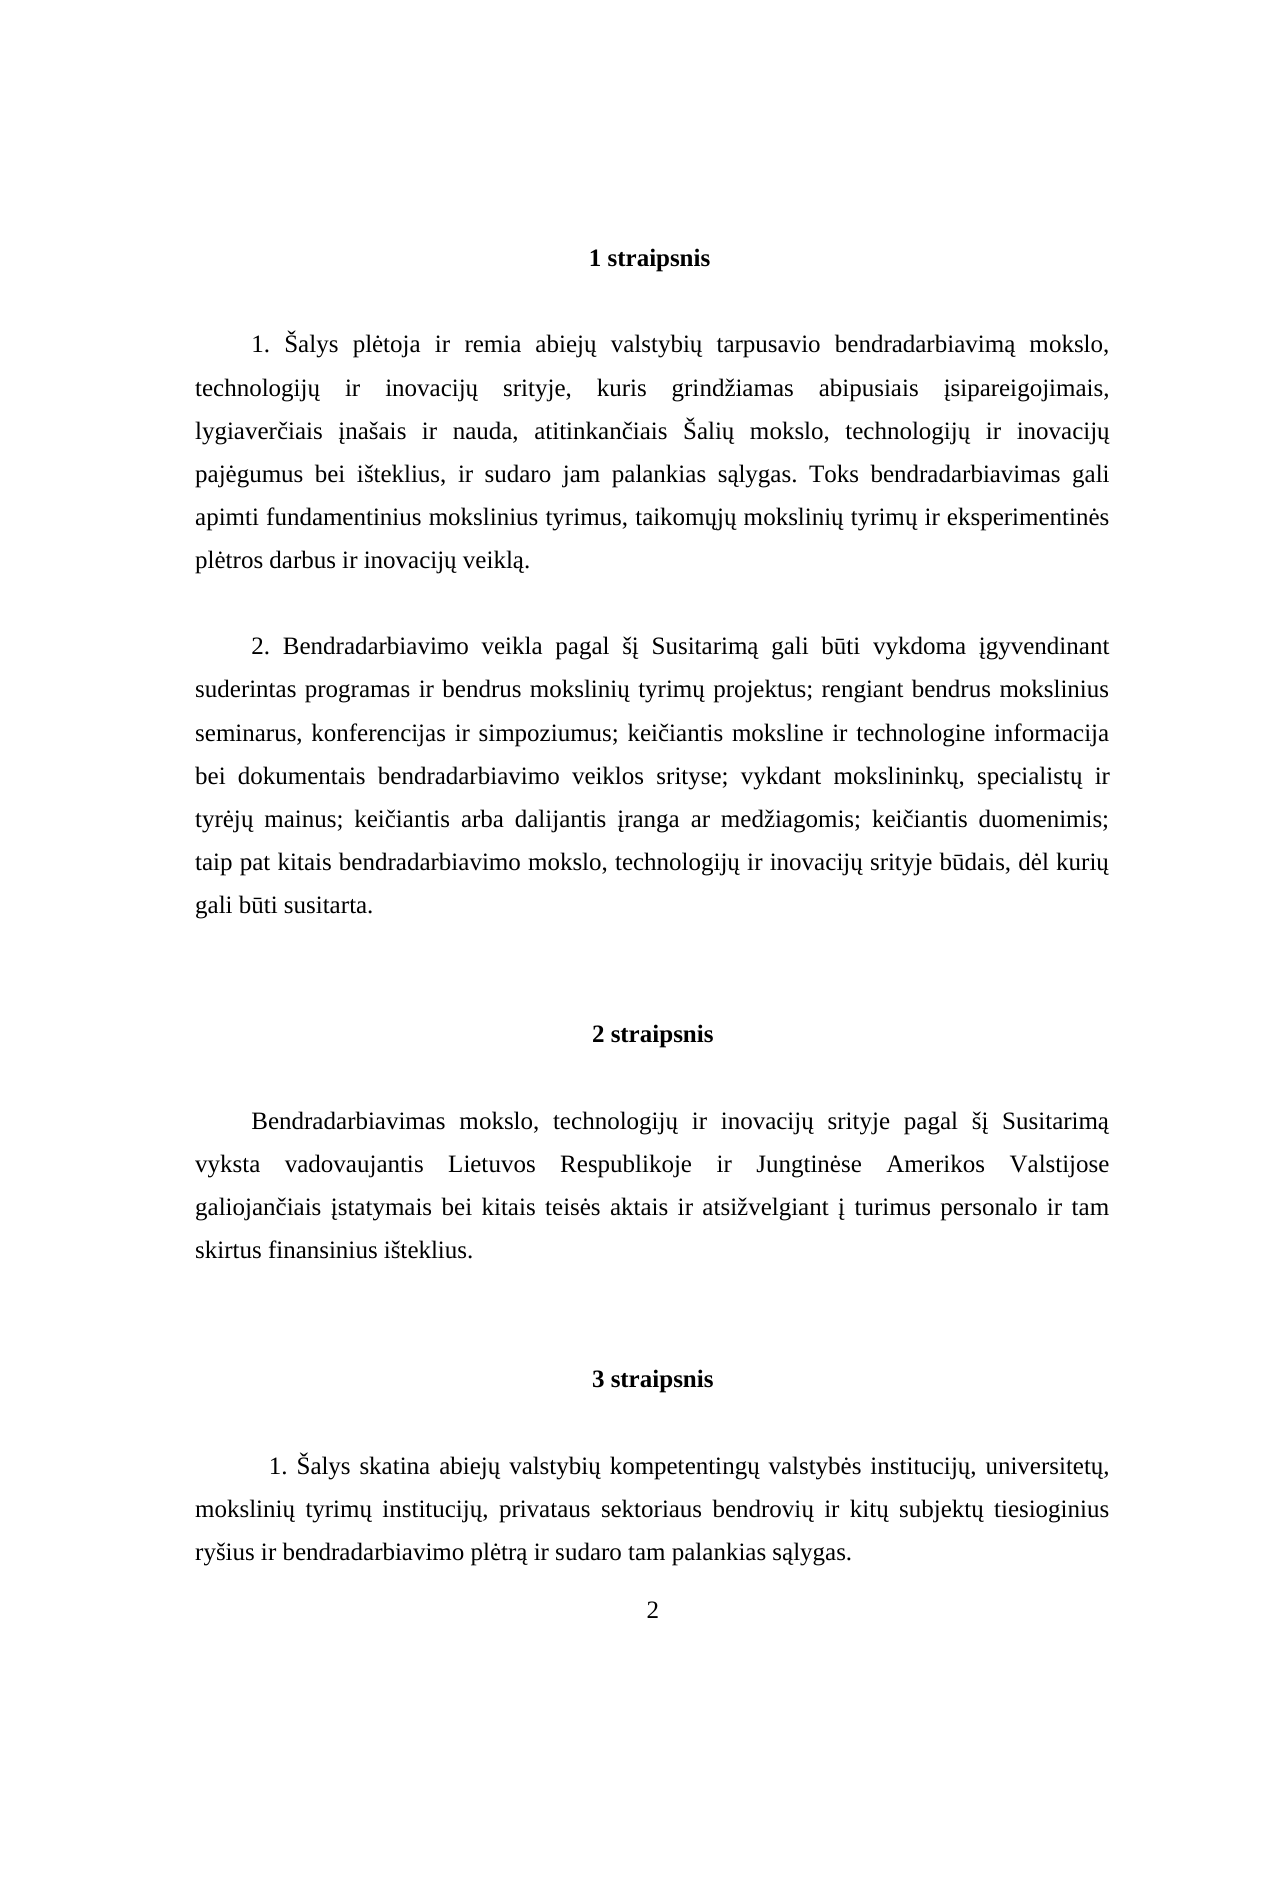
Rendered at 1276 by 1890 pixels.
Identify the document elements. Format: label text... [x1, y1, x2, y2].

text 1. Šalys skatina abiejų valstybių kompetentingų valstybės institucijų, universitetų, mokslinių tyrimų institucijų, privataus sektoriaus bendrovių ir kitų subjektų tiesioginius ryšius ir bendradarbiavimo plėtrą ir sudaro tam palankias sąlygas. [195, 1451, 1110, 1566]
text 2. Bendradarbiavimo veikla pagal šį Susitarimą gali būti vykdoma įgyvendinant suderintas programas ir bendrus mokslinių tyrimų projektus; rengiant bendrus mokslinius seminarus, konferencijas ir simpoziumus; keičiantis moksline ir technologine informacija bei dokumentais bendradarbiavimo veiklos srityse; vykdant mokslininkų, specialistų ir tyrėjų mainus; keičiantis arba dalijantis įranga ar medžiagomis; keičiantis duomenimis; taip pat kitais bendradarbiavimo mokslo, technologijų ir inovacijų srityje būdais, dėl kurių gali būti susitarta. [195, 631, 1110, 919]
text Bendradarbiavimas mokslo, technologijų ir inovacijų srityje pagal šį Susitarimą vyksta vadovaujantis Lietuvos Respublikoje ir Jungtinėse Amerikos Valstijose galiojančiais įstatymais bei kitais teisės aktais ir atsižvelgiant į turimus personalo ir tam skirtus finansinius išteklius. [195, 1106, 1110, 1264]
text 3 straipsnis [195, 1364, 1110, 1393]
text 2 straipsnis [195, 1019, 1110, 1048]
text 1 straipsnis [195, 243, 1110, 272]
text 1. Šalys plėtoja ir remia abiejų valstybių tarpusavio bendradarbiavimą mokslo, technologijų ir inovacijų srityje, kuris grindžiamas abipusiais įsipareigojimais, lygiaverčiais įnašais ir nauda, atitinkančiais Šalių mokslo, technologijų ir inovacijų pajėgumus bei išteklius, ir sudaro jam palankias sąlygas. Toks bendradarbiavimas gali apimti fundamentinius mokslinius tyrimus, taikomųjų mokslinių tyrimų ir eksperimentinės plėtros darbus ir inovacijų veiklą. [195, 329, 1110, 574]
